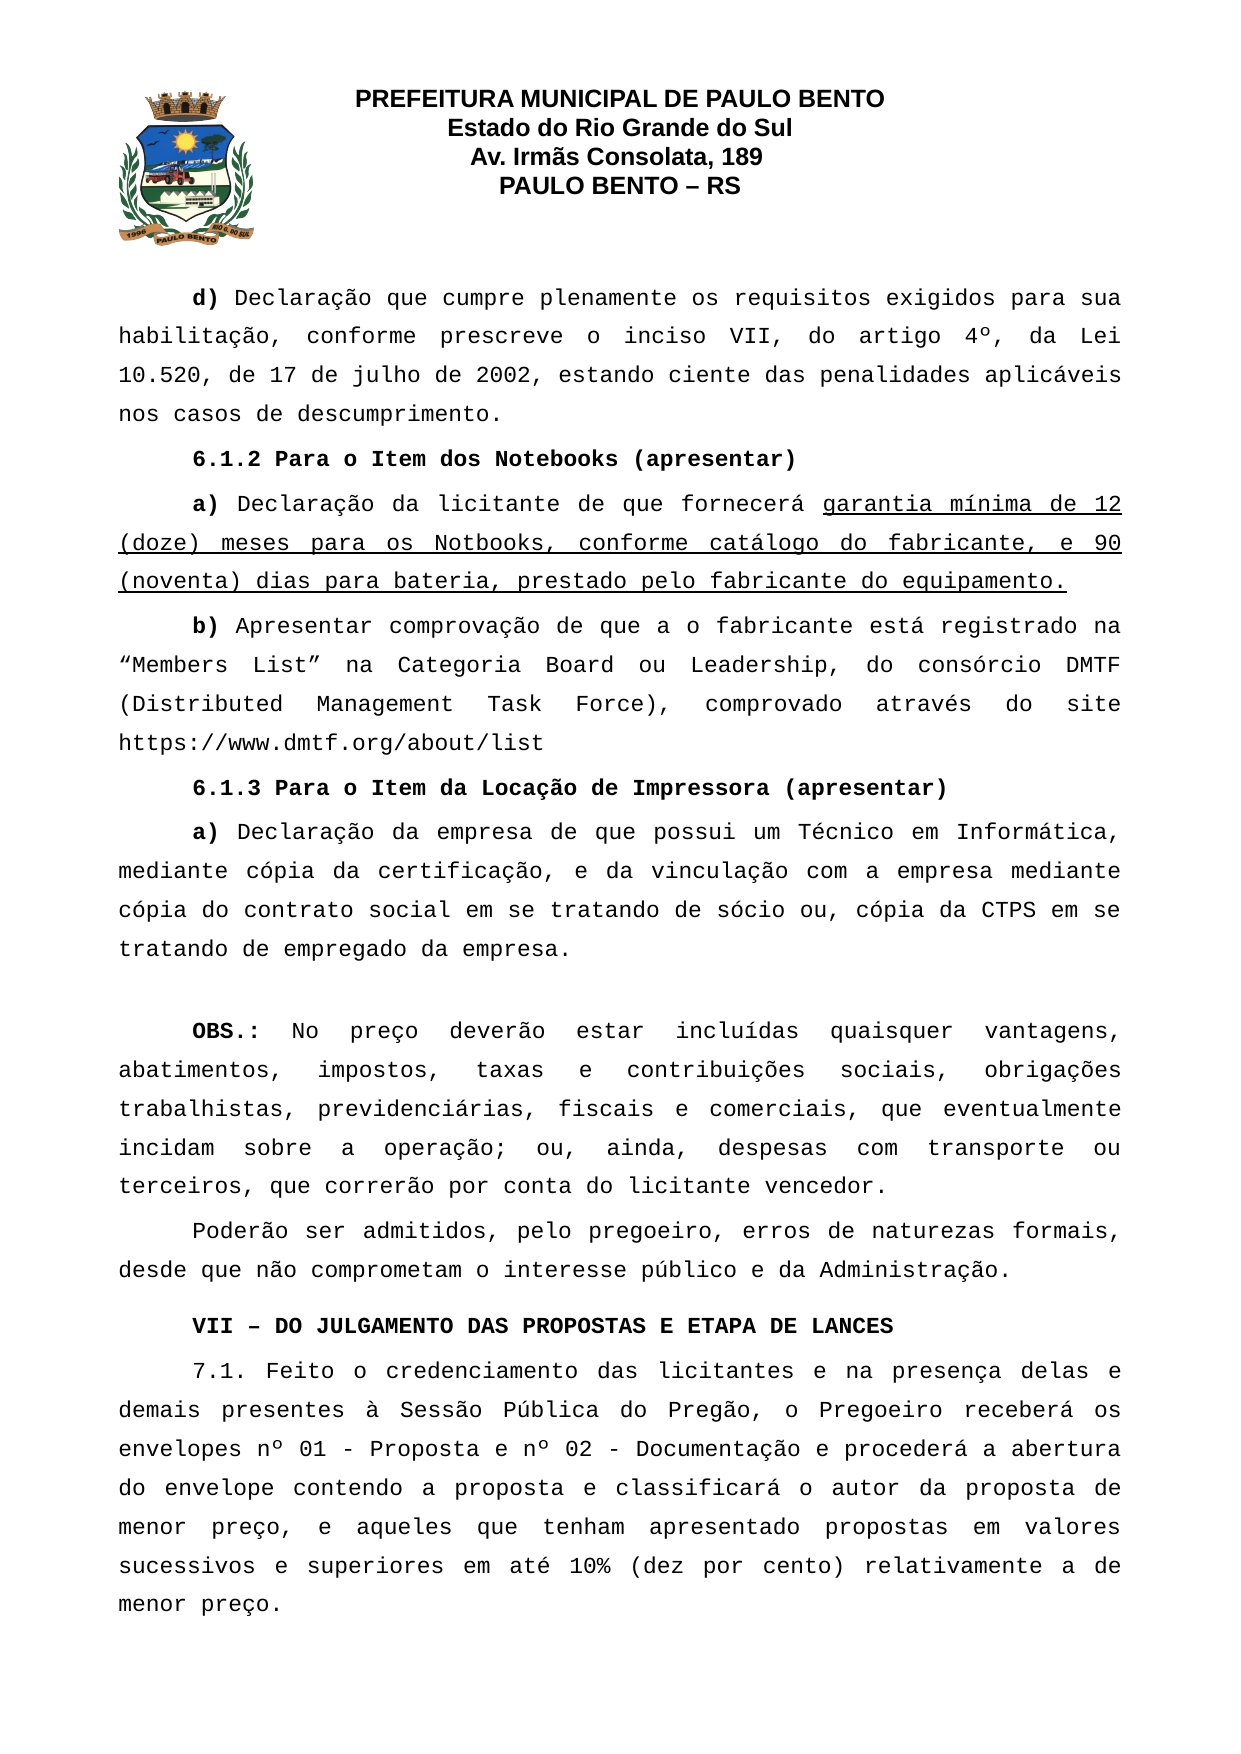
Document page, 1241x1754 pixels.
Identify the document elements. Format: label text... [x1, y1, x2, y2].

picture [118, 90, 254, 246]
text 6.1.3 Para o Item da Locação de Impressora (apresentar) [118, 776, 1122, 802]
text d) Declaração que cumpre plenamente os requisitos exigidos para sua habilitação, conforme prescreve o inciso VII, do artigo 4º, da Lei 10.520, de 17 de julho de 2002, estando ciente das penalidades aplicáveis nos casos de descumprimento. [118, 286, 1122, 428]
text 6.1.2 Para o Item dos Notebooks (apresentar) [118, 447, 1122, 473]
text a) Declaração da licitante de que fornecerá garantia mínima de 12 (doze) meses para os Notbooks, conforme catálogo do fabricante, e 90 [118, 492, 1122, 552]
text b) Apresentar comprovação de que a o fabricante está registrado na “Members List” na Categoria Board ou Leadership, do consórcio DMTF (Distributed Management Task Force), comprovado através do site https://www.dmtf.org/about/list [118, 614, 1122, 757]
text OBS.: No preço deverão estar incluídas quaisquer vantagens, abatimentos, impostos, taxas e contribuições sociais, obrigações trabalhistas, previdenciárias, fiscais e comerciais, que eventualmente incidam sobre a operação; ou, ainda, despesas com transporte ou terceiros, que correrão por conta do licitante vencedor. [118, 1019, 1122, 1201]
text (noventa) dias para bateria, prestado pelo fabricante do equipamento. [118, 554, 1122, 596]
text VII – DO JULGAMENTO DAS PROPOSTAS E ETAPA DE LANCES [118, 1315, 1122, 1341]
text 7.1. Feito o credenciamento das licitantes e na presença delas e demais presentes à Sessão Pública do Pregão, o Pregoeiro receberá os envelopes nº 01 - Proposta e nº 02 - Documentação e procederá a abertura do envelope contendo a proposta e classificará o autor da proposta de menor preço, e aqueles que tenham apresentado propostas em valores sucessivos e superiores em até 10% (dez por cento) relativamente a de menor preço. [118, 1360, 1122, 1619]
text a) Declaração da empresa de que possui um Técnico em Informática, mediante cópia da certificação, e da vinculação com a empresa mediante cópia do contrato social em se tratando de sócio ou, cópia da CTPS em se tratando de empregado da empresa. [118, 821, 1122, 963]
text Poderão ser admitidos, pelo pregoeiro, erros de naturezas formais, desde que não comprometam o interesse público e da Administração. [118, 1219, 1122, 1284]
